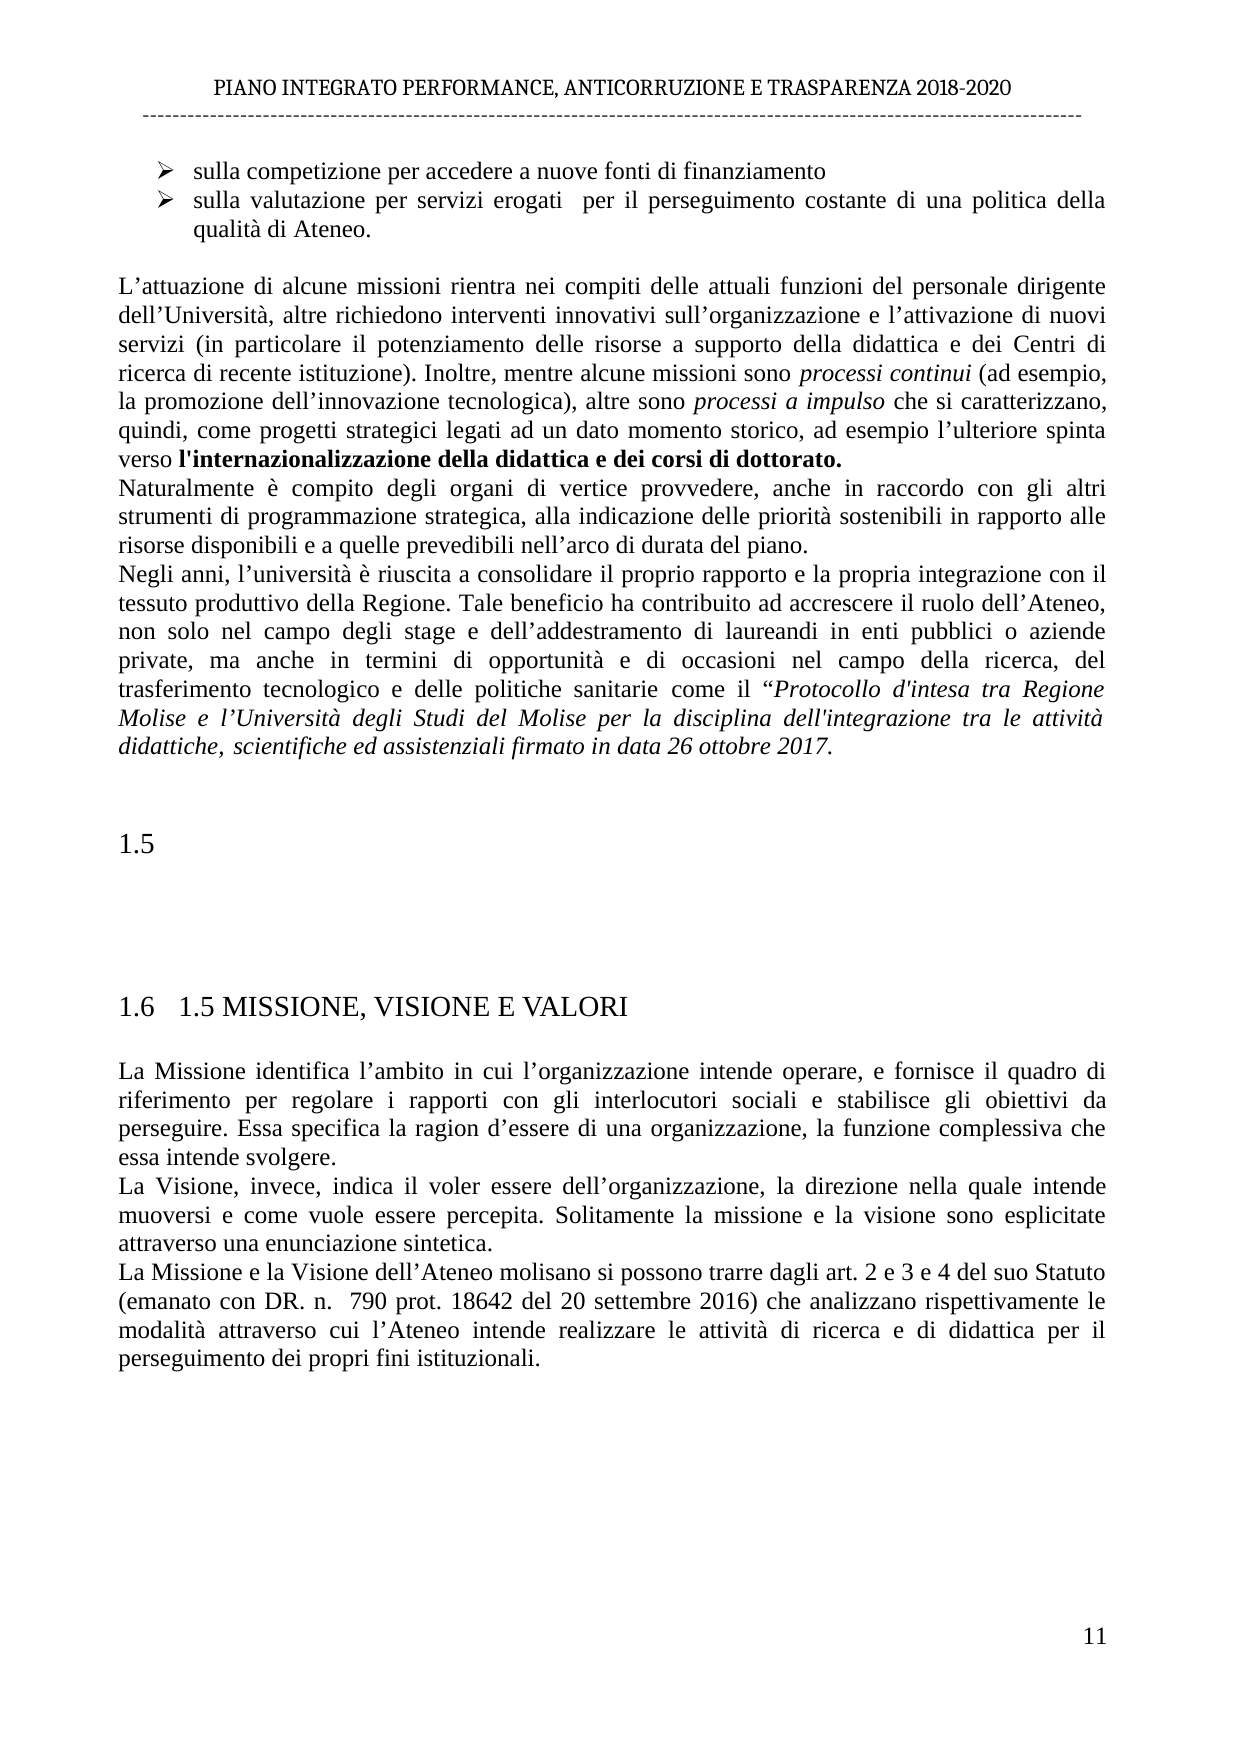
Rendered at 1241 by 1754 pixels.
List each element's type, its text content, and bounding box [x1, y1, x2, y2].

text Naturalmente è compito degli organi di vertice provvedere, anche in raccordo con gli altri strumenti di programmazione strategica, alla indicazione delle priorità sostenibili in rapporto alle risorse disponibili e a quelle prevedibili nell’arco di durata del piano. [118, 473, 1107, 559]
text La Visione, invece, indica il voler essere dell’organizzazione, la direzione nella quale intende muoversi e come vuole essere percepita. Solitamente la missione e la visione sono esplicitate attraverso una enunciazione sintetica. [118, 1171, 1107, 1257]
subtitle 1.5 MISSIONE, VISIONE E VALORI [118, 989, 1107, 1022]
text Negli anni, l’università è riuscita a consolidare il proprio rapporto e la propria integrazione con il tessuto produttivo della Regione. Tale beneficio ha contribuito ad accrescere il ruolo dell’Ateneo, non solo nel campo degli stage e dell’addestramento di laureandi in enti pubblici o aziende private, ma anche in termini di opportunità e di occasioni nel campo della ricerca, del trasferimento tecnologico e delle politiche sanitarie come il “Protocollo d'intesa tra Regione Molise e l’Università degli Studi del Molise per la disciplina dell'integrazione tra le attività didattiche, scientifiche ed assistenziali firmato in data 26 ottobre 2017. [118, 559, 1107, 760]
text L’attuazione di alcune missioni rientra nei compiti delle attuali funzioni del personale dirigente dell’Università, altre richiedono interventi innovativi sull’organizzazione e l’attivazione di nuovi servizi (in particolare il potenziamento delle risorse a supporto della didattica e dei Centri di ricerca di recente istituzione). Inoltre, mentre alcune missioni sono processi continui (ad esempio, la promozione dell’innovazione tecnologica), altre sono processi a impulso che si caratterizzano, quindi, come progetti strategici legati ad un dato momento storico, ad esempio l’ulteriore spinta verso l'internazionalizzazione della didattica e dei corsi di dottorato. [118, 271, 1107, 473]
text La Missione identifica l’ambito in cui l’organizzazione intende operare, e fornisce il quadro di riferimento per regolare i rapporti con gli interlocutori sociali e stabilisce gli obiettivi da perseguire. Essa specifica la ragion d’essere di una organizzazione, la funzione complessiva che essa intende svolgere. [118, 1056, 1107, 1171]
list sulla competizione per accedere a nuove fonti di finanziamento [156, 156, 1107, 185]
list sulla valutazione per servizi erogati per il perseguimento costante di una politica della qualità di Ateneo. [156, 185, 1107, 243]
text La Missione e la Visione dell’Ateneo molisano si possono trarre dagli art. 2 e 3 e 4 del suo Statuto (emanato con DR. n. 790 prot. 18642 del 20 settembre 2016) che analizzano rispettivamente le modalità attraverso cui l’Ateneo intende realizzare le attività di ricerca e di didattica per il perseguimento dei propri fini istituzionali. [118, 1257, 1107, 1372]
